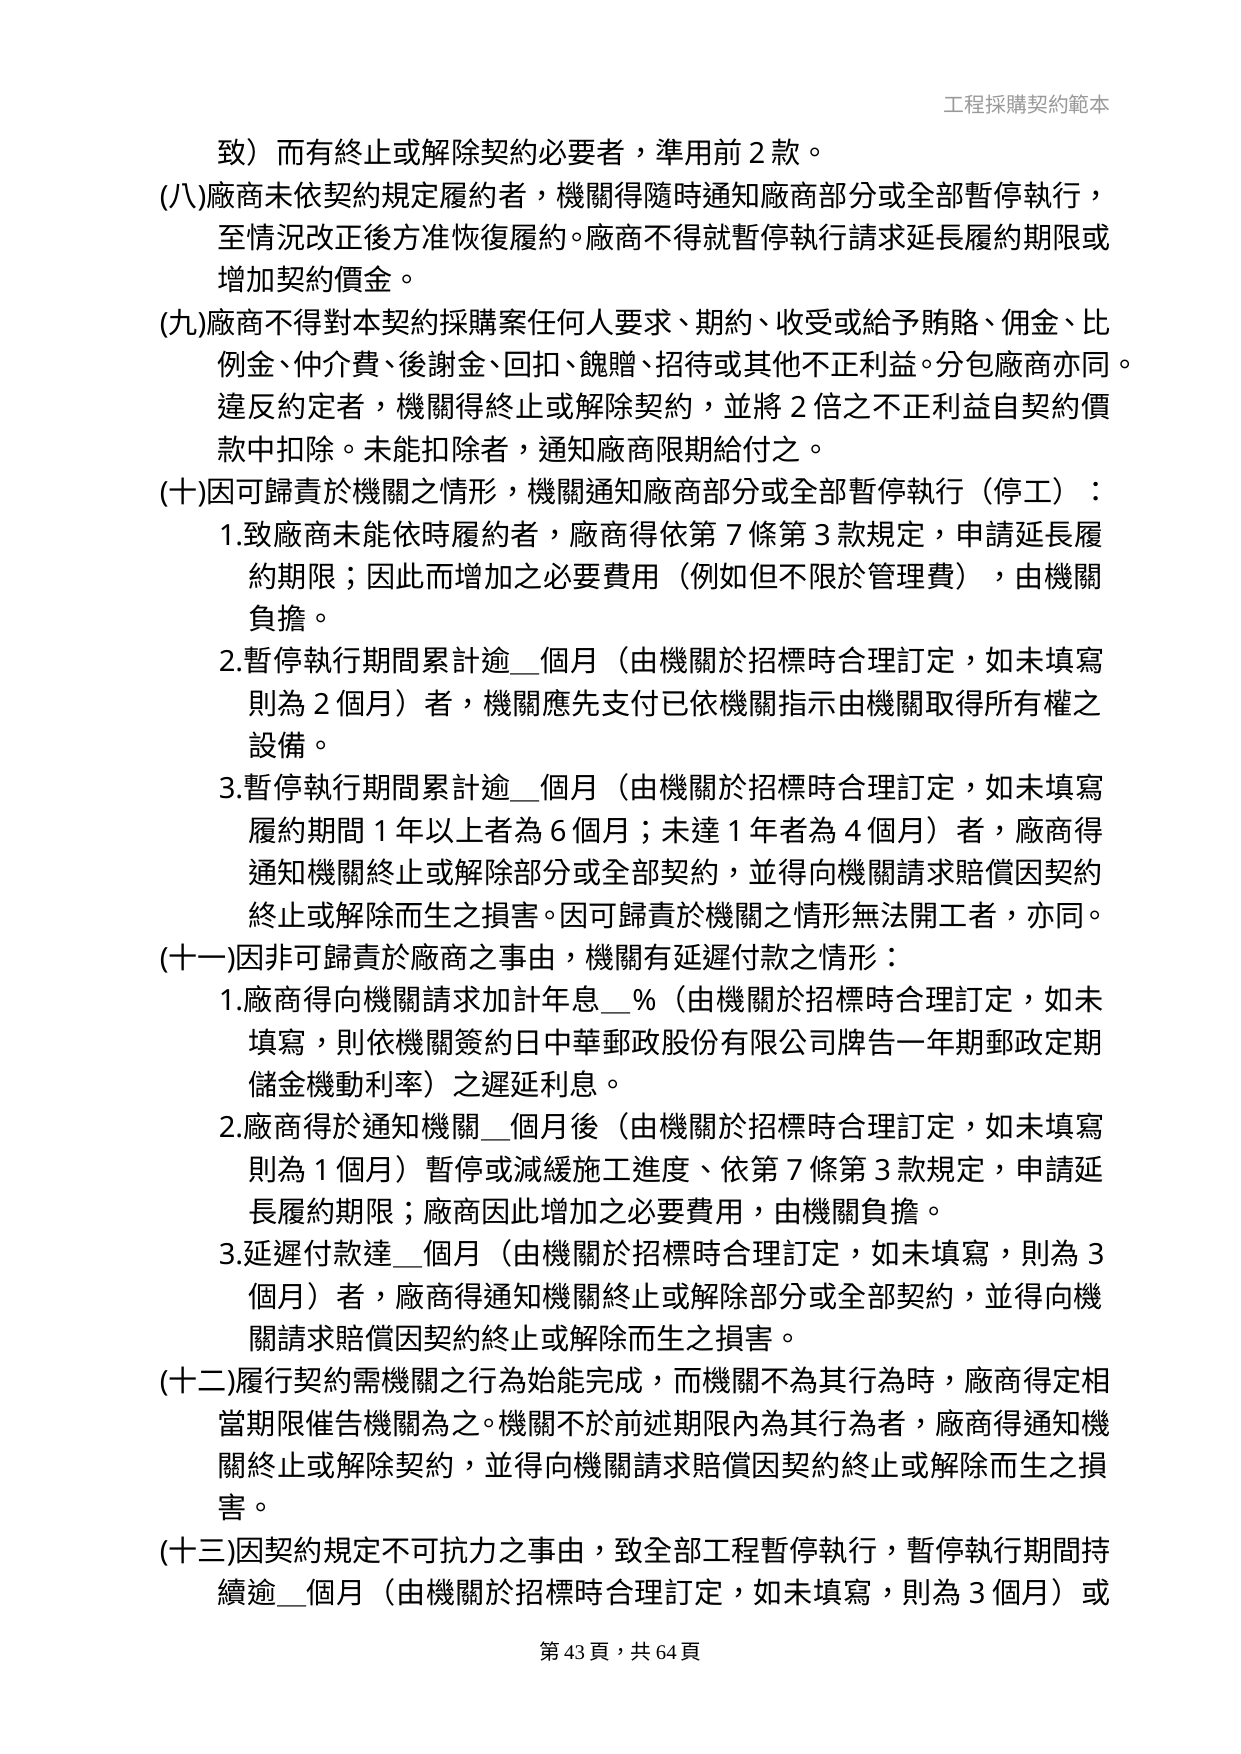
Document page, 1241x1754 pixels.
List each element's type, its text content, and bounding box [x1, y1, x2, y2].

text 1.廠商得向機關請求加計年息＿%（由機關於招標時合理訂定，如未填寫，則依機關簽約日中華郵政股份有限公司牌告一年期郵政定期儲金機動利率）之遲延利息。 [218, 977, 1104, 1104]
text (八)廠商未依契約規定履約者，機關得隨時通知廠商部分或全部暫停執行，至情況改正後方准恢復履約。廠商不得就暫停執行請求延長履約期限或增加契約價金。 [159, 172, 1110, 299]
text 致）而有終止或解除契約必要者，準用前2款。 [159, 130, 1110, 172]
text 3.延遲付款達＿個月（由機關於招標時合理訂定，如未填寫，則為3個月）者，廠商得通知機關終止或解除部分或全部契約，並得向機關請求賠償因契約終止或解除而生之損害。 [218, 1231, 1104, 1358]
text 2.暫停執行期間累計逾＿個月（由機關於招標時合理訂定，如未填寫，則為2個月）者，機關應先支付已依機關指示由機關取得所有權之設備。 [218, 638, 1104, 765]
text (九)廠商不得對本契約採購案任何人要求、期約、收受或給予賄賂、佣金、比例金、仲介費、後謝金、回扣、餽贈、招待或其他不正利益。分包廠商亦同。違反約定者，機關得終止或解除契約，並將2倍之不正利益自契約價款中扣除。未能扣除者，通知廠商限期給付之。 [159, 299, 1110, 469]
text (十)因可歸責於機關之情形，機關通知廠商部分或全部暫停執行（停工）： [159, 469, 1110, 511]
text (十三)因契約規定不可抗力之事由，致全部工程暫停執行，暫停執行期間持續逾＿個月（由機關於招標時合理訂定，如未填寫，則為3個月）或 [159, 1527, 1110, 1612]
text (十二)履行契約需機關之行為始能完成，而機關不為其行為時，廠商得定相當期限催告機關為之。機關不於前述期限內為其行為者，廠商得通知機關終止或解除契約，並得向機關請求賠償因契約終止或解除而生之損害。 [159, 1358, 1110, 1527]
text (十一)因非可歸責於廠商之事由，機關有延遲付款之情形： [159, 934, 1110, 977]
text 3.暫停執行期間累計逾＿個月（由機關於招標時合理訂定，如未填寫，履約期間1年以上者為6個月；未達1年者為4個月）者，廠商得通知機關終止或解除部分或全部契約，並得向機關請求賠償因契約終止或解除而生之損害。因可歸責於機關之情形無法開工者，亦同。 [218, 765, 1104, 934]
text 2.廠商得於通知機關＿個月後（由機關於招標時合理訂定，如未填寫，則為1個月）暫停或減緩施工進度、依第7條第3款規定，申請延長履約期限；廠商因此增加之必要費用，由機關負擔。 [218, 1104, 1104, 1231]
text 1.致廠商未能依時履約者，廠商得依第7條第3款規定，申請延長履約期限；因此而增加之必要費用（例如但不限於管理費），由機關負擔。 [218, 511, 1104, 638]
